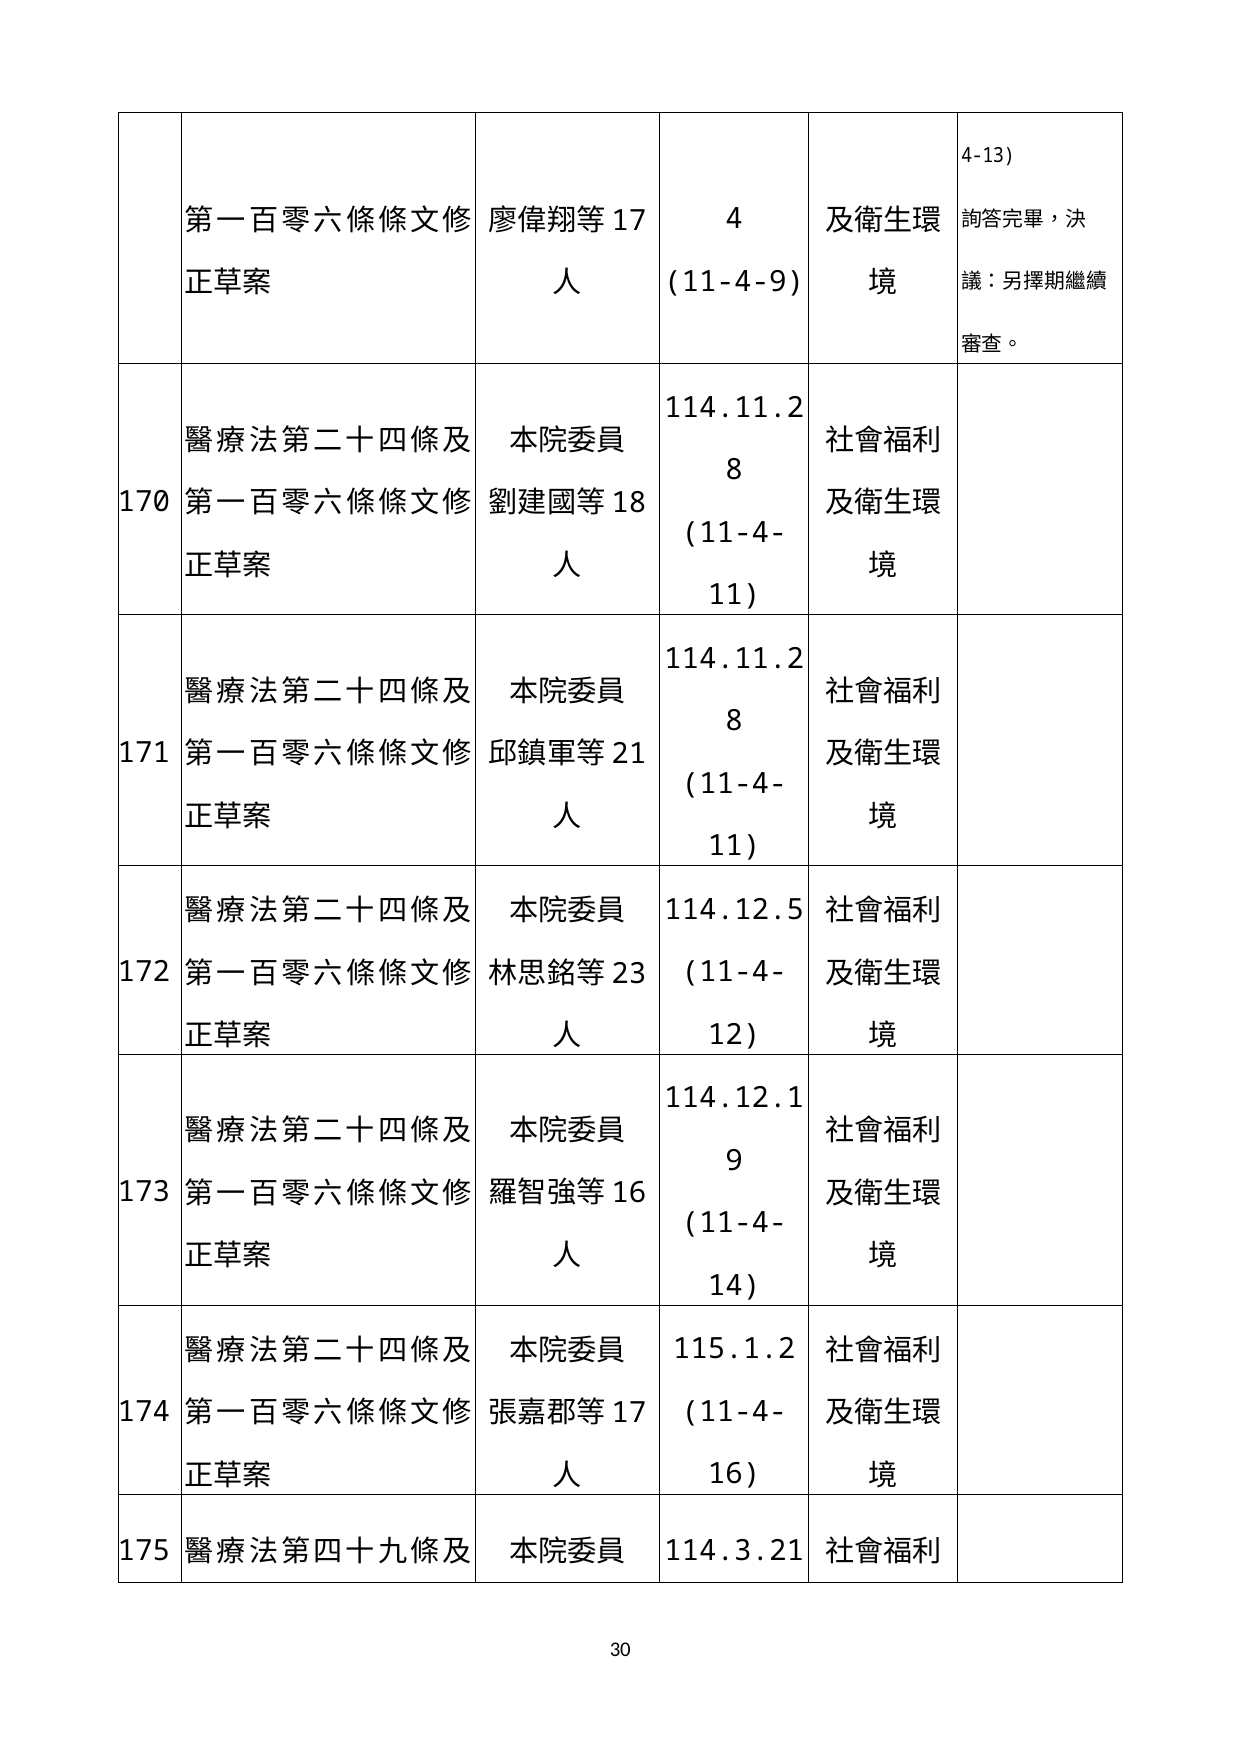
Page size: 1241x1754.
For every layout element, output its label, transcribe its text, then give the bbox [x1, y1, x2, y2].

table_cell 114.12.5 (11-4-12) [660, 866, 808, 1054]
table_cell 社會福利及衛生環境 [809, 1055, 957, 1305]
table_cell 114.11.28 (11-4-11) [660, 615, 808, 865]
table_cell [958, 364, 1122, 614]
table_cell 社會福利及衛生環境 [809, 615, 957, 865]
table_cell [958, 1306, 1122, 1493]
table_cell 本院委員 劉建國等18人 [476, 364, 659, 614]
table_cell [119, 364, 181, 614]
table_cell 及衛生環境 [809, 113, 957, 363]
table_cell 醫療法第四十九條及 [182, 1495, 475, 1582]
table_cell 本院委員 [476, 1495, 659, 1582]
table_cell 4 (11-4-9) [660, 113, 808, 363]
table_cell [958, 615, 1122, 865]
table_cell 廖偉翔等17人 [476, 113, 659, 363]
table_cell 社會福利及衛生環境 [809, 364, 957, 614]
table_cell 醫療法第二十四條及第一百零六條條文修正草案 [182, 364, 475, 614]
table_cell 114.11.28 (11-4-11) [660, 364, 808, 614]
table_cell 醫療法第二十四條及第一百零六條條文修正草案 [182, 1306, 475, 1493]
table_cell [119, 866, 181, 1054]
table_cell [119, 615, 181, 865]
table_cell 本院委員 張嘉郡等17人 [476, 1306, 659, 1493]
table_cell [119, 1055, 181, 1305]
table_cell 本院委員 林思銘等23人 [476, 866, 659, 1054]
table_cell 4-13) 詢答完畢，決議：另擇期繼續審查。 [958, 113, 1122, 363]
table_cell 社會福利及衛生環境 [809, 866, 957, 1054]
table_cell 社會福利 [809, 1495, 957, 1582]
table_cell 醫療法第二十四條及第一百零六條條文修正草案 [182, 1055, 475, 1305]
table_cell [958, 1055, 1122, 1305]
table_cell [119, 1306, 181, 1493]
table_cell 社會福利及衛生環境 [809, 1306, 957, 1493]
table_cell 醫療法第二十四條及第一百零六條條文修正草案 [182, 866, 475, 1054]
table_cell [119, 1495, 181, 1582]
table_cell 本院委員 邱鎮軍等21人 [476, 615, 659, 865]
table_cell [958, 1495, 1122, 1582]
table_cell [958, 866, 1122, 1054]
table_cell [119, 113, 181, 363]
table_cell 醫療法第二十四條及第一百零六條條文修正草案 [182, 615, 475, 865]
table_cell 第一百零六條條文修正草案 [182, 113, 475, 363]
table_cell 114.12.19 (11-4-14) [660, 1055, 808, 1305]
table_cell 本院委員 羅智強等16人 [476, 1055, 659, 1305]
table_cell 115.1.2 (11-4-16) [660, 1306, 808, 1493]
table_cell 114.3.21 [660, 1495, 808, 1582]
